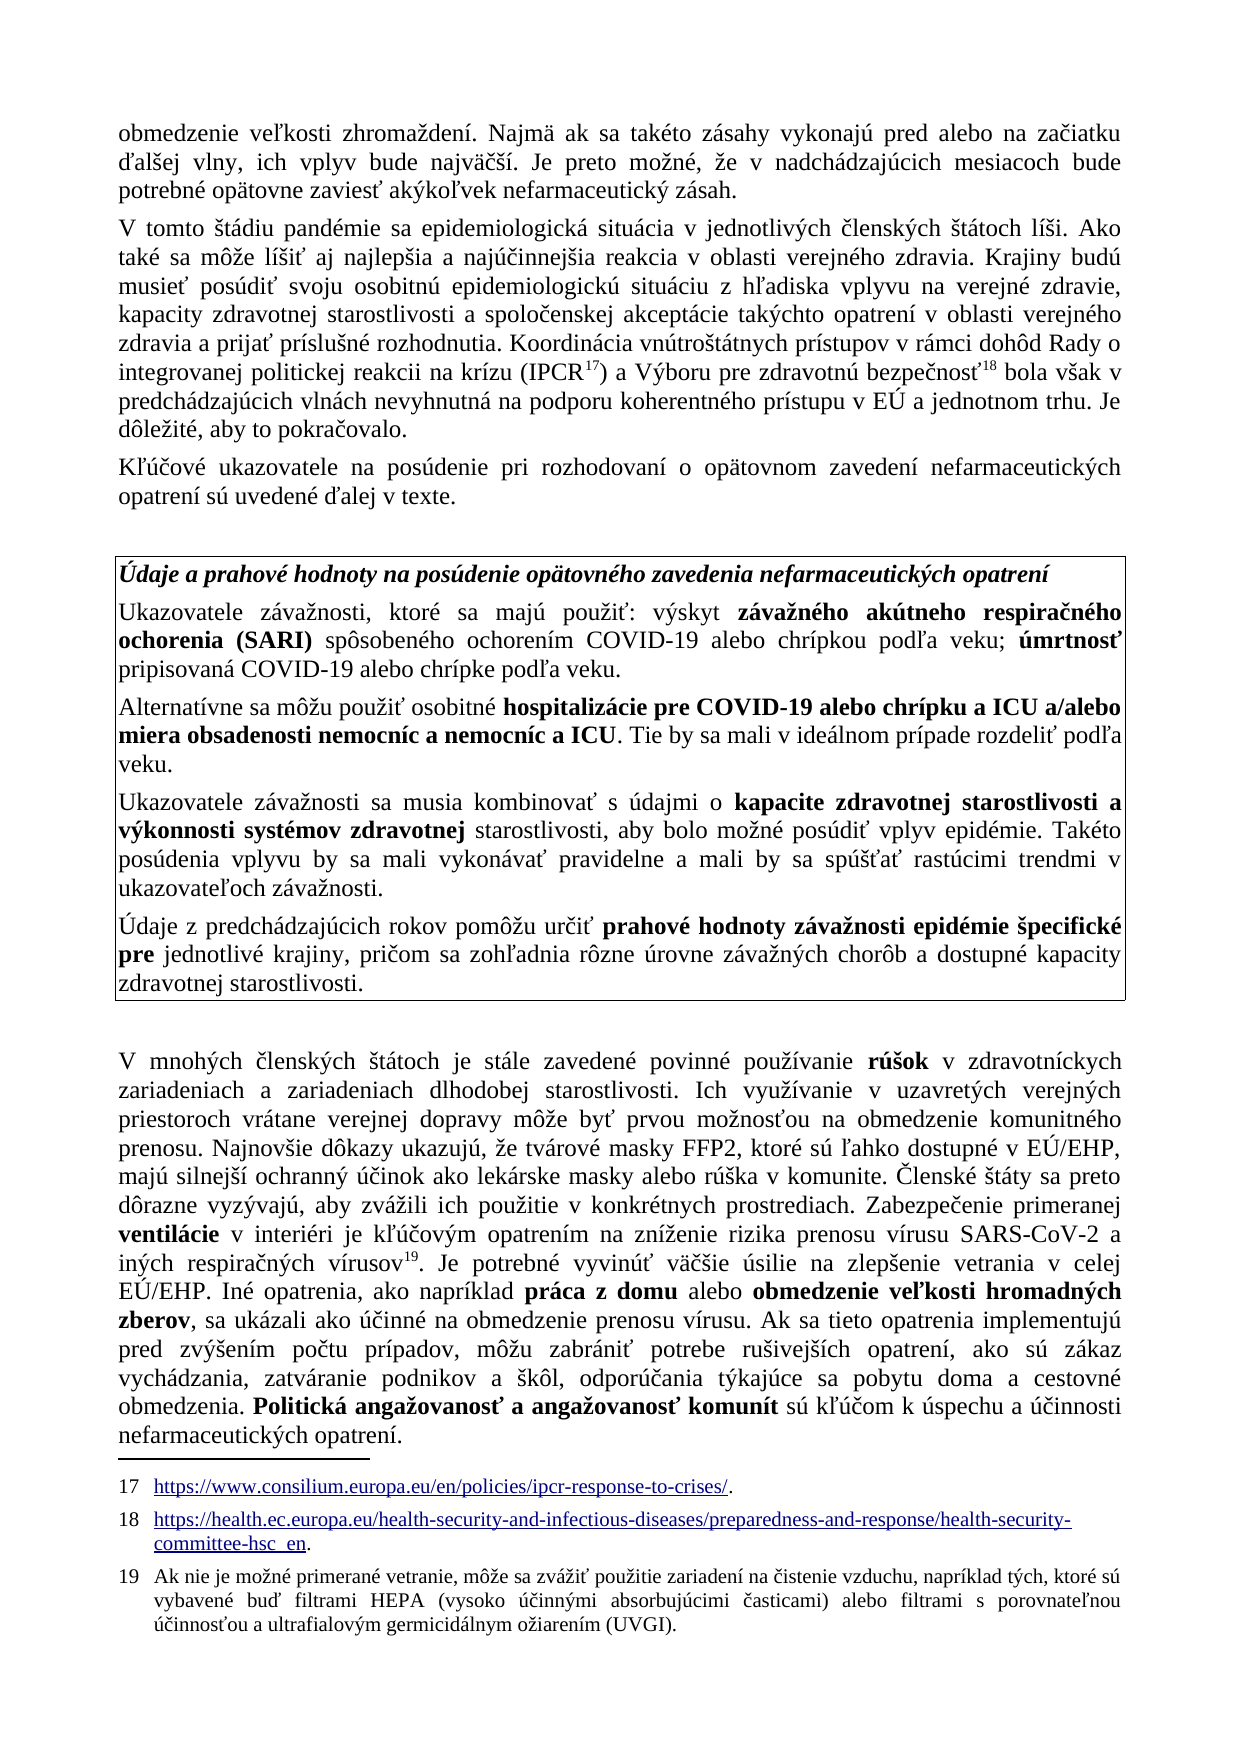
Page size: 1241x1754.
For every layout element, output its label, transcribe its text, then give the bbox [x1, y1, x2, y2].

text V mnohých členských štátoch je stále zavedené povinné používanie rúšok v zdravotníckych zariadeniach a zariadeniach dlhodobej starostlivosti. Ich využívanie v uzavretých verejných priestoroch vrátane verejnej dopravy môže byť prvou možnosťou na obmedzenie komunitného prenosu. Najnovšie dôkazy ukazujú, že tvárové masky FFP2, ktoré sú ľahko dostupné v EÚ/EHP, majú silnejší ochranný účinok ako lekárske masky alebo rúška v komunite. Členské štáty sa preto dôrazne vyzývajú, aby zvážili ich použitie v konkrétnych prostrediach. Zabezpečenie primeranej ventilácie v interiéri je kľúčovým opatrením na zníženie rizika prenosu vírusu SARS-CoV-2 a iných respiračných vírusov. Je potrebné vyvinúť väčšie úsilie na zlepšenie vetrania v celej EÚ/EHP. Iné opatrenia, ako napríklad práca z domu alebo obmedzenie veľkosti hromadných zberov, sa ukázali ako účinné na obmedzenie prenosu vírusu. Ak sa tieto opatrenia implementujú pred zvýšením počtu prípadov, môžu zabrániť potrebe rušivejších opatrení, ako sú zákaz vychádzania, zatváranie podnikov a škôl, odporúčania týkajúce sa pobytu doma a cestovné obmedzenia. Politická angažovanosť a angažovanosť komunít sú kľúčom k úspechu a účinnosti nefarmaceutických opatrení. [118, 1046, 1122, 1449]
text https://health.ec.europa.eu/health-security-and-infectious-diseases/preparedness-and-response/health-security-committee-hsc_en. [118, 1507, 1122, 1555]
text obmedzenie veľkosti zhromaždení. Najmä ak sa takéto zásahy vykonajú pred alebo na začiatku ďalšej vlny, ich vplyv bude najväčší. Je preto možné, že v nadchádzajúcich mesiacoch bude potrebné opätovne zaviesť akýkoľvek nefarmaceutický zásah. [118, 118, 1122, 204]
text https://www.consilium.europa.eu/en/policies/ipcr-response-to-crises/. [118, 1474, 1122, 1498]
text V tomto štádiu pandémie sa epidemiologická situácia v jednotlivých členských štátoch líši. Ako také sa môže líšiť aj najlepšia a najúčinnejšia reakcia v oblasti verejného zdravia. Krajiny budú musieť posúdiť svoju osobitnú epidemiologickú situáciu z hľadiska vplyvu na verejné zdravie, kapacity zdravotnej starostlivosti a spoločenskej akceptácie takýchto opatrení v oblasti verejného zdravia a prijať príslušné rozhodnutia. Koordinácia vnútroštátnych prístupov v rámci dohôd Rady o integrovanej politickej reakcii na krízu (IPCR) a Výboru pre zdravotnú bezpečnosť bola však v predchádzajúcich vlnách nevyhnutná na podporu koherentného prístupu v EÚ a jednotnom trhu. Je dôležité, aby to pokračovalo. [118, 213, 1122, 443]
text Údaje a prahové hodnoty na posúdenie opätovného zavedenia nefarmaceutických opatrení [116, 557, 1125, 588]
text Alternatívne sa môžu použiť osobitné hospitalizácie pre COVID-19 alebo chrípku a ICU a/alebo miera obsadenosti nemocníc a nemocníc a ICU. Tie by sa mali v ideálnom prípade rozdeliť podľa veku. [116, 689, 1125, 778]
text Údaje z predchádzajúcich rokov pomôžu určiť prahové hodnoty závažnosti epidémie špecifické pre jednotlivé krajiny, pričom sa zohľadnia rôzne úrovne závažných chorôb a dostupné kapacity zdravotnej starostlivosti. [116, 908, 1125, 1000]
text Kľúčové ukazovatele na posúdenie pri rozhodovaní o opätovnom zavedení nefarmaceutických opatrení sú uvedené ďalej v texte. [118, 452, 1122, 509]
text Ukazovatele závažnosti sa musia kombinovať s údajmi o kapacite zdravotnej starostlivosti a výkonnosti systémov zdravotnej starostlivosti, aby bolo možné posúdiť vplyv epidémie. Takéto posúdenia vplyvu by sa mali vykonávať pravidelne a mali by sa spúšťať rastúcimi trendmi v ukazovateľoch závažnosti. [116, 784, 1125, 902]
text Ak nie je možné primerané vetranie, môže sa zvážiť použitie zariadení na čistenie vzduchu, napríklad tých, ktoré sú vybavené buď filtrami HEPA (vysoko účinnými absorbujúcimi časticami) alebo filtrami s porovnateľnou účinnosťou a ultrafialovým germicidálnym ožiarením (UVGI). [118, 1564, 1122, 1636]
text Ukazovatele závažnosti, ktoré sa majú použiť: výskyt závažného akútneho respiračného ochorenia (SARI) spôsobeného ochorením COVID-19 alebo chrípkou podľa veku; úmrtnosť pripisovaná COVID-19 alebo chrípke podľa veku. [116, 594, 1125, 683]
